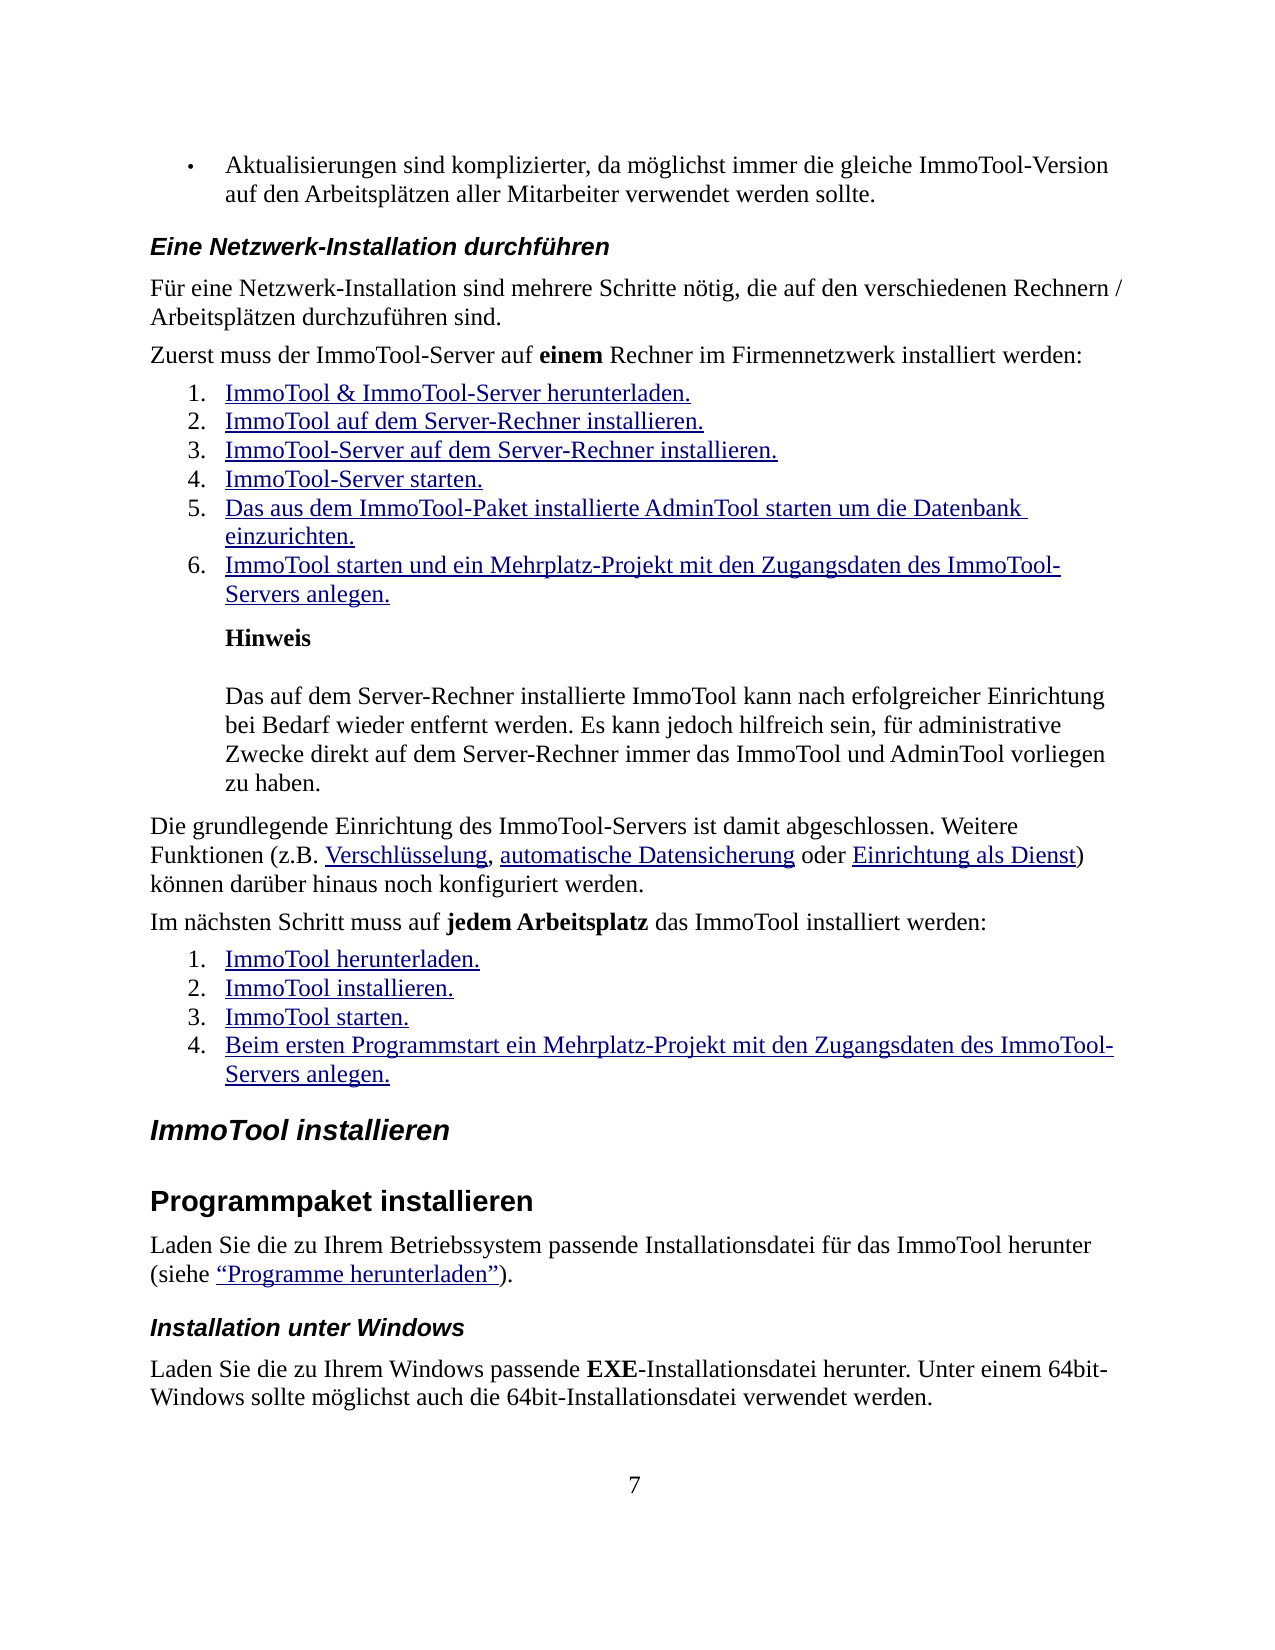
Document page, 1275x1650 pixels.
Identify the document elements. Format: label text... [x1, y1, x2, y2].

text Zuerst muss der ImmoTool-Server auf einem Rechner im Firmennetzwerk installiert werden: [150, 340, 1125, 369]
list ImmoTool-Server auf dem Server-Rechner installieren. [187, 435, 1125, 464]
list ImmoTool & ImmoTool-Server herunterladen. [187, 378, 1125, 406]
list ImmoTool herunterladen. [187, 944, 1125, 973]
text Das auf dem Server-Rechner installierte ImmoTool kann nach erfolgreicher Einrichtung bei Bedarf wieder entfernt werden. Es kann jedoch hilfreich sein, für administrative Zwecke direkt auf dem Server-Rechner immer das ImmoTool und AdminTool vorliegen zu haben. [225, 681, 1125, 796]
subtitle Programmpaket installieren [150, 1184, 1125, 1218]
subtitle ImmoTool installieren [150, 1113, 1125, 1147]
subtitle Eine Netzwerk-Installation durchführen [150, 232, 1125, 261]
list ImmoTool auf dem Server-Rechner installieren. [187, 406, 1125, 435]
text Für eine Netzwerk-Installation sind mehrere Schritte nötig, die auf den verschiedenen Rechnern / Arbeitsplätzen durchzuführen sind. [150, 273, 1125, 331]
subtitle Installation unter Windows [150, 1313, 1125, 1341]
list ImmoTool installieren. [187, 973, 1125, 1002]
text Laden Sie die zu Ihrem Windows passende EXE-Installationsdatei herunter. Unter einem 64bit-Windows sollte möglichst auch die 64bit-Installationsdatei verwendet werden. [150, 1354, 1125, 1411]
list Das aus dem ImmoTool-Paket installierte AdminTool starten um die Datenbank einzurichten. [187, 493, 1125, 550]
list ImmoTool-Server starten. [187, 464, 1125, 493]
list ImmoTool starten. [187, 1002, 1125, 1031]
list Aktualisierungen sind komplizierter, da möglichst immer die gleiche ImmoTool-Version auf den Arbeitsplätzen aller Mitarbeiter verwendet werden sollte. [187, 150, 1125, 207]
text Im nächsten Schritt muss auf jedem Arbeitsplatz das ImmoTool installiert werden: [150, 907, 1125, 935]
list Beim ersten Programmstart ein Mehrplatz-Projekt mit den Zugangsdaten des ImmoTool-Servers anlegen. [187, 1031, 1125, 1088]
text Laden Sie die zu Ihrem Betriebssystem passende Installationsdatei für das ImmoTool herunter (siehe “Programme herunterladen”). [150, 1230, 1125, 1288]
list ImmoTool starten und ein Mehrplatz-Projekt mit den Zugangsdaten des ImmoTool-Servers anlegen. [187, 550, 1125, 608]
text Hinweis [225, 623, 1125, 651]
text Die grundlegende Einrichtung des ImmoTool-Servers ist damit abgeschlossen. Weitere Funktionen (z.B. Verschlüsselung, automatische Datensicherung oder Einrichtung als Dienst) können darüber hinaus noch konfiguriert werden. [150, 811, 1125, 898]
